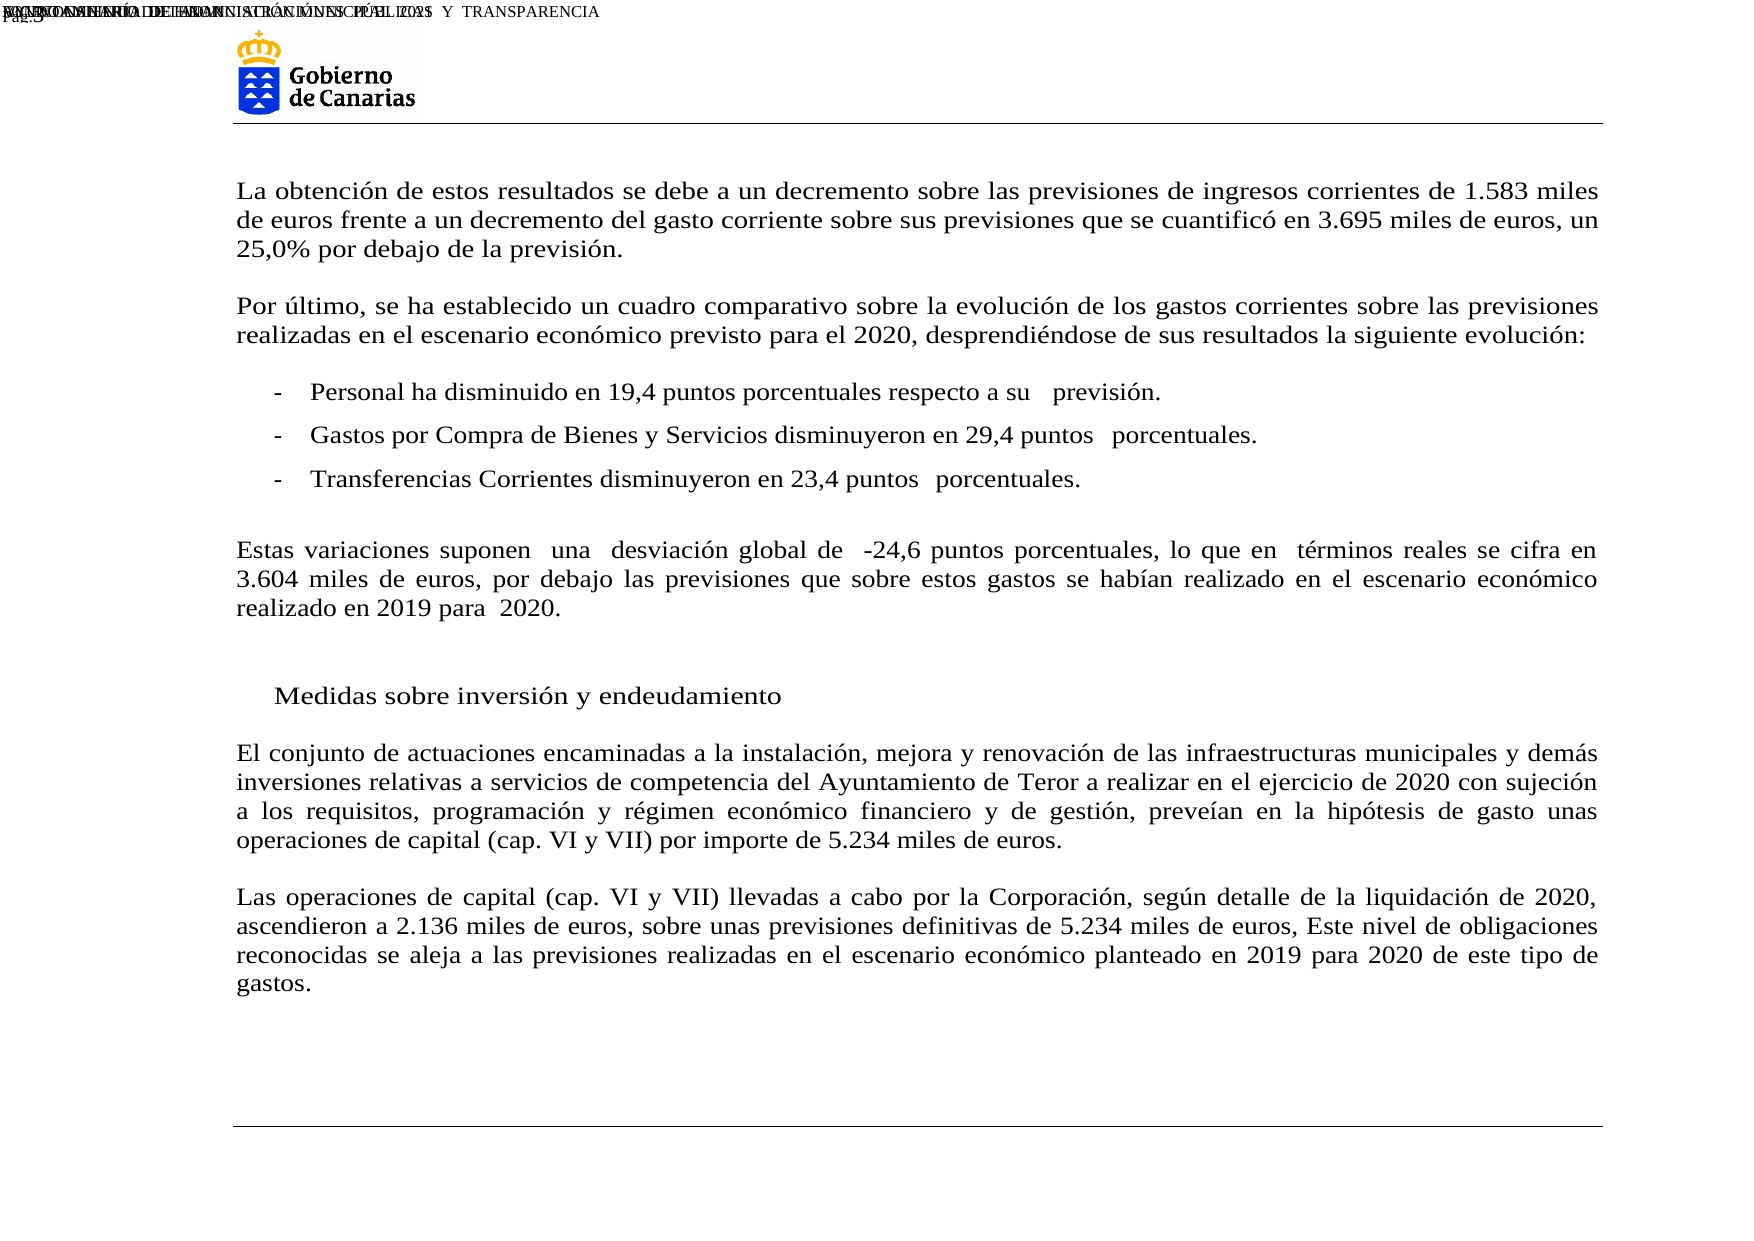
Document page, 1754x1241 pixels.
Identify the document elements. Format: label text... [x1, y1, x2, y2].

picture [236, 29, 422, 118]
text Estas variaciones suponen una desviación global de -24,6 puntos porcentuales, lo que en términos reales se cifra en 3.604 miles de euros, por debajo las previsiones que sobre estos gastos se habían realizado en el escenario económico realizado en 2019 para 2020. [236, 535, 1600, 622]
text Por último, se ha establecido un cuadro comparativo sobre la evolución de los gastos corrientes sobre las previsiones realizadas en el escenario económico previsto para el 2020, desprendiéndose de sus resultados la siguiente evolución: [236, 291, 1600, 349]
text La obtención de estos resultados se debe a un decremento sobre las previsiones de ingresos corrientes de 1.583 miles de euros frente a un decremento del gasto corriente sobre sus previsiones que se cuantificó en 3.695 miles de euros, un 25,0% por debajo de la previsión. [236, 176, 1600, 262]
list Medidas sobre inversión y endeudamiento [236, 681, 1614, 710]
list Gastos por Compra de Bienes y Servicios disminuyeron en 29,4 puntos porcentuales. [274, 420, 1614, 449]
list Personal ha disminuido en 19,4 puntos porcentuales respecto a su previsión. [274, 377, 1614, 406]
text Las operaciones de capital (cap. VI y VII) llevadas a cabo por la Corporación, según detalle de la liquidación de 2020, ascendieron a 2.136 miles de euros, sobre unas previsiones definitivas de 5.234 miles de euros, Este nivel de obligaciones reconocidas se aleja a las previsiones realizadas en el escenario económico planteado en 2019 para 2020 de este tipo de gastos. [236, 882, 1600, 997]
text El conjunto de actuaciones encaminadas a la instalación, mejora y renovación de las infraestructuras municipales y demás inversiones relativas a servicios de competencia del Ayuntamiento de Teror a realizar en el ejercicio de 2020 con sujeción a los requisitos, programación y régimen económico financiero y de gestión, preveían en la hipótesis de gasto unas operaciones de capital (cap. VI y VII) por importe de 5.234 miles de euros. [236, 738, 1600, 853]
list Transferencias Corrientes disminuyeron en 23,4 puntos porcentuales. [274, 464, 1614, 492]
